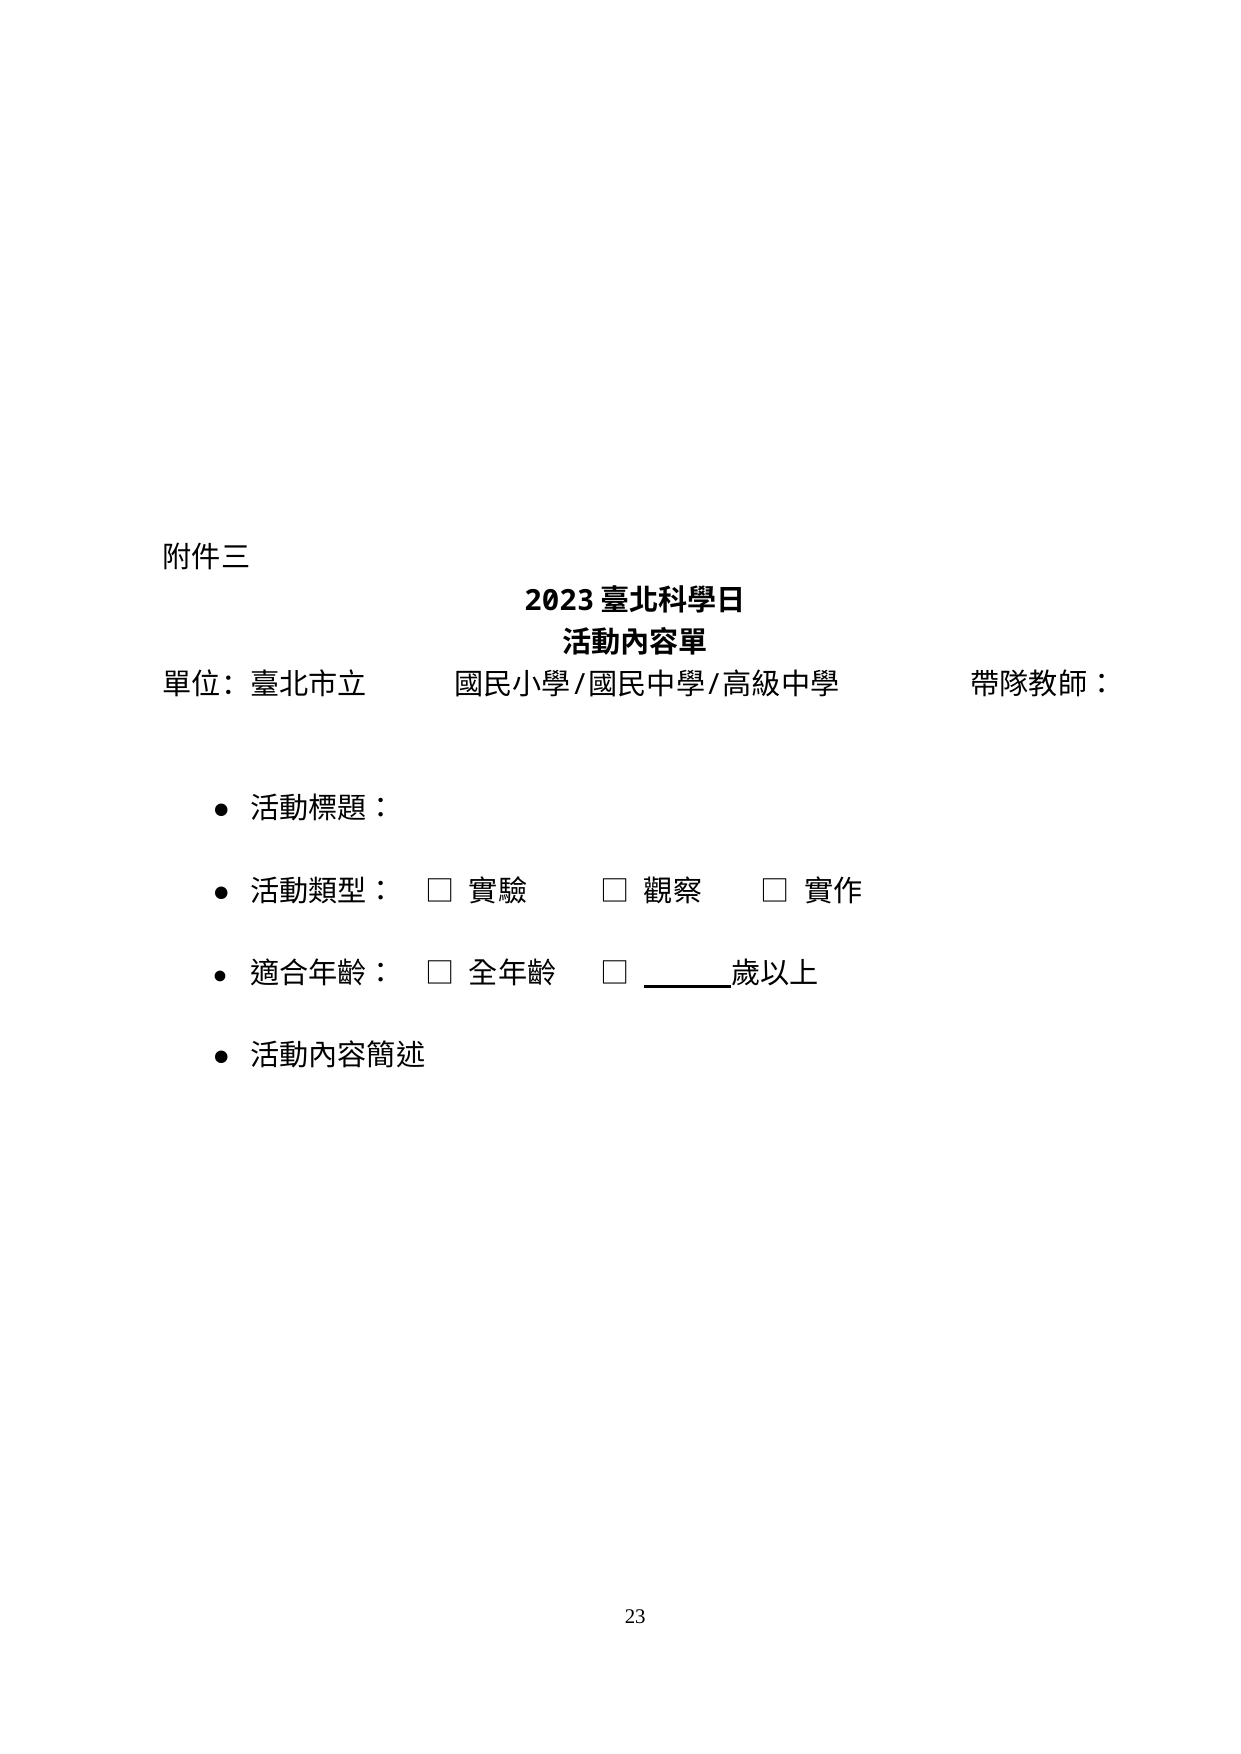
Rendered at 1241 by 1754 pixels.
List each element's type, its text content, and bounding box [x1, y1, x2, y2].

text 活動內容單 [162, 618, 1107, 661]
text 2023臺北科學日 [162, 576, 1107, 618]
text 附件三 [162, 534, 1107, 576]
list 活動內容簡述 [212, 1031, 1107, 1074]
list 適合年齡： □ 全年齡 □ 歲以上 [212, 949, 1107, 992]
list 活動標題： [212, 785, 1107, 827]
text 單位：臺北市立 國民小學/國民中學/高級中學 帶隊教師： [162, 661, 1107, 745]
list 活動類型： □ 實驗 □ 觀察 □ 實作 [212, 867, 1107, 909]
